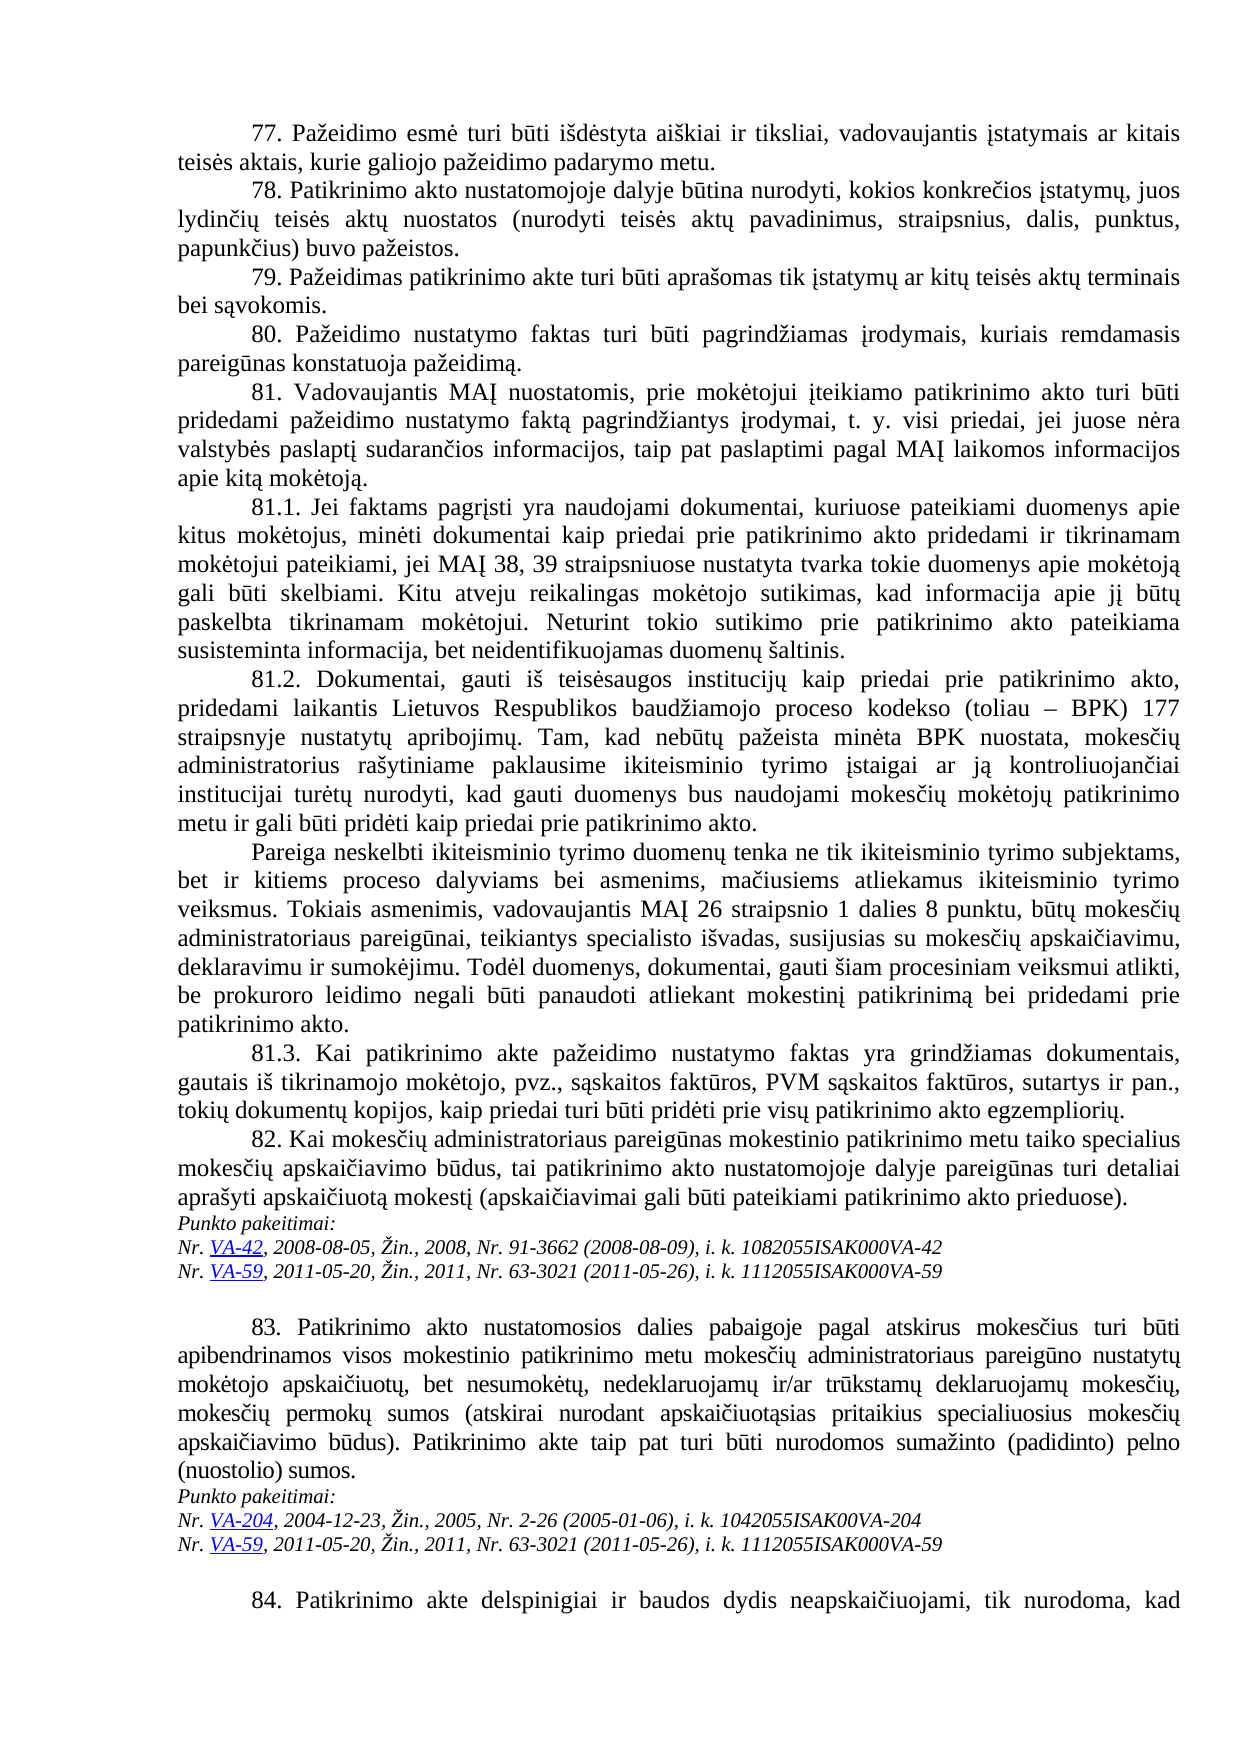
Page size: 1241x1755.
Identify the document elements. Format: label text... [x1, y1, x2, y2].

text 82. Kai mokesčių administratoriaus pareigūnas mokestinio patikrinimo metu taiko specialius mokesčių apskaičiavimo būdus, tai patikrinimo akto nustatomojoje dalyje pareigūnas turi detaliai aprašyti apskaičiuotą mokestį (apskaičiavimai gali būti pateikiami patikrinimo akto prieduose). [177, 1124, 1181, 1211]
text Punkto pakeitimai: [177, 1484, 1181, 1508]
text Pareiga neskelbti ikiteisminio tyrimo duomenų tenka ne tik ikiteisminio tyrimo subjektams, bet ir kitiems proceso dalyviams bei asmenims, mačiusiems atliekamus ikiteisminio tyrimo veiksmus. Tokiais asmenimis, vadovaujantis MAĮ 26 straipsnio 1 dalies 8 punktu, būtų mokesčių administratoriaus pareigūnai, teikiantys specialisto išvadas, susijusias su mokesčių apskaičiavimu, deklaravimu ir sumokėjimu. Todėl duomenys, dokumentai, gauti šiam procesiniam veiksmui atlikti, be prokuroro leidimo negali būti panaudoti atliekant mokestinį patikrinimą bei pridedami prie patikrinimo akto. [177, 837, 1181, 1038]
text 78. Patikrinimo akto nustatomojoje dalyje būtina nurodyti, kokios konkrečios įstatymų, juos lydinčių teisės aktų nuostatos (nurodyti teisės aktų pavadinimus, straipsnius, dalis, punktus, papunkčius) buvo pažeistos. [177, 176, 1181, 262]
text 81. Vadovaujantis MAĮ nuostatomis, prie mokėtojui įteikiamo patikrinimo akto turi būti pridedami pažeidimo nustatymo faktą pagrindžiantys įrodymai, t. y. visi priedai, jei juose nėra valstybės paslaptį sudarančios informacijos, taip pat paslaptimi pagal MAĮ laikomos informacijos apie kitą mokėtoją. [177, 377, 1181, 492]
text Punkto pakeitimai: [177, 1211, 1181, 1235]
text 81.2. Dokumentai, gauti iš teisėsaugos institucijų kaip priedai prie patikrinimo akto, pridedami laikantis Lietuvos Respublikos baudžiamojo proceso kodekso (toliau – BPK) 177 straipsnyje nustatytų apribojimų. Tam, kad nebūtų pažeista minėta BPK nuostata, mokesčių administratorius rašytiniame paklausime ikiteisminio tyrimo įstaigai ar ją kontroliuojančiai institucijai turėtų nurodyti, kad gauti duomenys bus naudojami mokesčių mokėtojų patikrinimo metu ir gali būti pridėti kaip priedai prie patikrinimo akto. [177, 664, 1181, 837]
text 77. Pažeidimo esmė turi būti išdėstyta aiškiai ir tiksliai, vadovaujantis įstatymais ar kitais teisės aktais, kurie galiojo pažeidimo padarymo metu. [177, 118, 1181, 176]
text 81.3. Kai patikrinimo akte pažeidimo nustatymo faktas yra grindžiamas dokumentais, gautais iš tikrinamojo mokėtojo, pvz., sąskaitos faktūros, PVM sąskaitos faktūros, sutartys ir pan., tokių dokumentų kopijos, kaip priedai turi būti pridėti prie visų patikrinimo akto egzempliorių. [177, 1038, 1181, 1124]
text 83. Patikrinimo akto nustatomosios dalies pabaigoje pagal atskirus mokesčius turi būti apibendrinamos visos mokestinio patikrinimo metu mokesčių administratoriaus pareigūno nustatytų mokėtojo apskaičiuotų, bet nesumokėtų, nedeklaruojamų ir/ar trūkstamų deklaruojamų mokesčių, mokesčių permokų sumos (atskirai nurodant apskaičiuotąsias pritaikius specialiuosius mokesčių apskaičiavimo būdus). Patikrinimo akte taip pat turi būti nurodomos sumažinto (padidinto) pelno (nuostolio) sumos. [177, 1312, 1181, 1484]
text 81.1. Jei faktams pagrįsti yra naudojami dokumentai, kuriuose pateikiami duomenys apie kitus mokėtojus, minėti dokumentai kaip priedai prie patikrinimo akto pridedami ir tikrinamam mokėtojui pateikiami, jei MAĮ 38, 39 straipsniuose nustatyta tvarka tokie duomenys apie mokėtoją gali būti skelbiami. Kitu atveju reikalingas mokėtojo sutikimas, kad informacija apie jį būtų paskelbta tikrinamam mokėtojui. Neturint tokio sutikimo prie patikrinimo akto pateikiama susisteminta informacija, bet neidentifikuojamas duomenų šaltinis. [177, 492, 1181, 664]
text 84. Patikrinimo akte delspinigiai ir baudos dydis neapskaičiuojami, tik nurodoma, kad [177, 1585, 1181, 1614]
text Nr. VA-42, 2008-08-05, Žin., 2008, Nr. 91-3662 (2008-08-09), i. k. 1082055ISAK000VA-42 [177, 1235, 1181, 1259]
text Nr. VA-59, 2011-05-20, Žin., 2011, Nr. 63-3021 (2011-05-26), i. k. 1112055ISAK000VA-59 [177, 1532, 1181, 1556]
text 80. Pažeidimo nustatymo faktas turi būti pagrindžiamas įrodymais, kuriais remdamasis pareigūnas konstatuoja pažeidimą. [177, 319, 1181, 377]
text 79. Pažeidimas patikrinimo akte turi būti aprašomas tik įstatymų ar kitų teisės aktų terminais bei sąvokomis. [177, 262, 1181, 319]
text Nr. VA-204, 2004-12-23, Žin., 2005, Nr. 2-26 (2005-01-06), i. k. 1042055ISAK00VA-204 [177, 1508, 1181, 1532]
text Nr. VA-59, 2011-05-20, Žin., 2011, Nr. 63-3021 (2011-05-26), i. k. 1112055ISAK000VA-59 [177, 1259, 1181, 1283]
